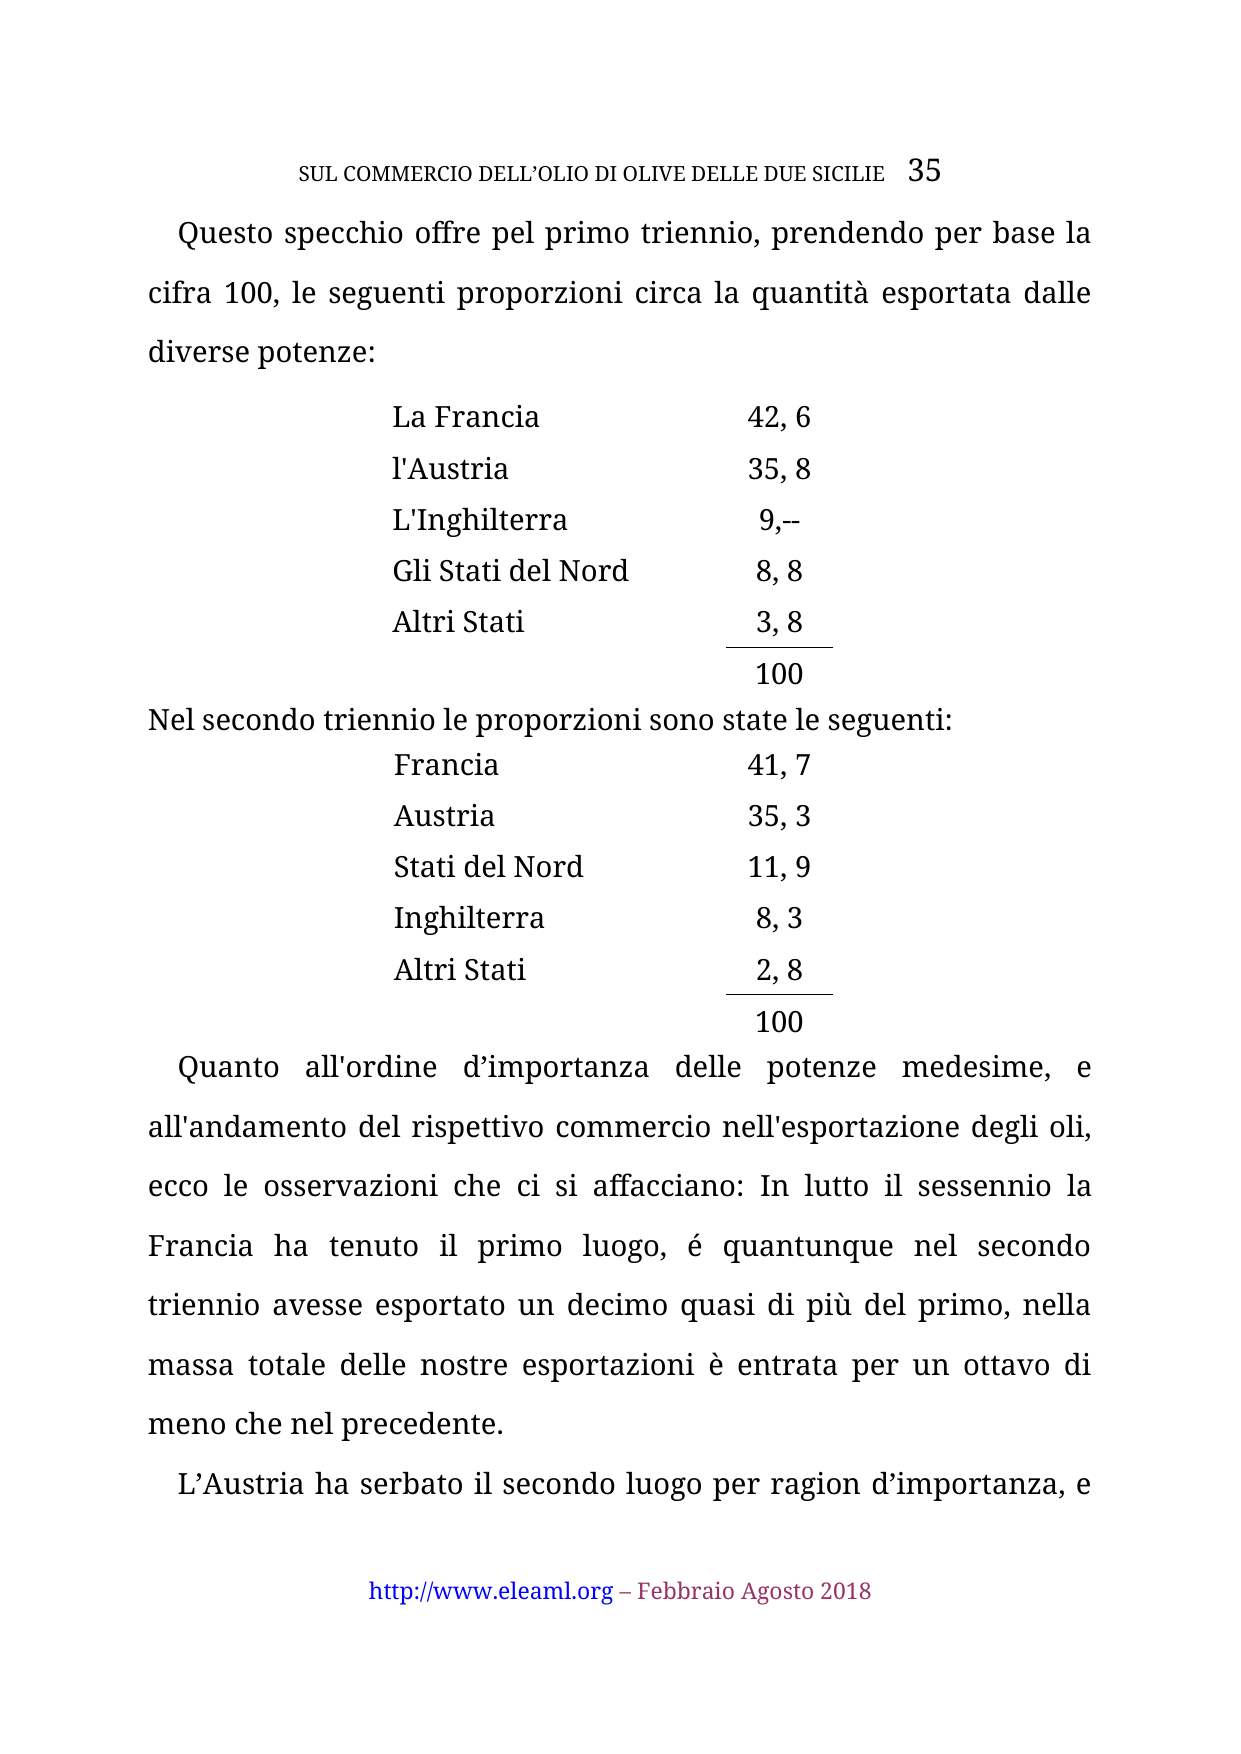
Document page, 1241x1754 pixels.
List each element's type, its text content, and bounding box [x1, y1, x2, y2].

table_cell 100 [726, 995, 832, 1047]
table_cell L'Inghilterra [386, 493, 726, 544]
text Questo specchio offre pel primo triennio, prendendo per base la cifra 100, le seguenti proporzioni circa la quantità esportata dalle diverse potenze: [148, 213, 1093, 371]
table_cell [386, 647, 726, 699]
table_cell Inghilterra [388, 892, 726, 943]
table_cell Gli Stati del Nord [386, 545, 726, 596]
table_cell 2, 8 [726, 943, 832, 994]
text Quanto all'ordine d’importanza delle potenze medesime, e all'andamento del rispettivo commercio nell'esportazione degli oli, ecco le osservazioni che ci si affacciano: In lutto il sessennio la Francia ha tenuto il primo luogo, é quantunque nel secondo triennio avesse esportato un decimo quasi di più del primo, nella massa totale delle nostre esportazioni è entrata per un ottavo di meno che nel precedente. [148, 1047, 1093, 1443]
table_cell 35, 8 [726, 442, 832, 493]
table_header 42, 6 [726, 391, 832, 442]
table_cell Altri Stati [388, 943, 726, 994]
table_cell Stati del Nord [388, 841, 726, 892]
table_cell 9,-- [726, 493, 832, 544]
table_cell Austria [388, 790, 726, 841]
table_cell Altri Stati [386, 596, 726, 647]
text L’Austria ha serbato il secondo luogo per ragion d’importanza, e [148, 1463, 1093, 1503]
table_cell 8, 8 [726, 545, 832, 596]
text Nel secondo triennio le proporzioni sono state le seguenti: [148, 699, 1093, 739]
table_header La Francia [386, 391, 726, 442]
table_cell 8, 3 [726, 892, 832, 943]
table_cell 100 [726, 648, 832, 699]
table_header 41, 7 [726, 739, 832, 790]
table_header Francia [388, 739, 726, 790]
table_cell 35, 3 [726, 790, 832, 841]
table_cell 11, 9 [726, 841, 832, 892]
table_cell 3, 8 [726, 596, 832, 647]
table_cell [388, 994, 726, 1047]
table_cell l'Austria [386, 442, 726, 493]
